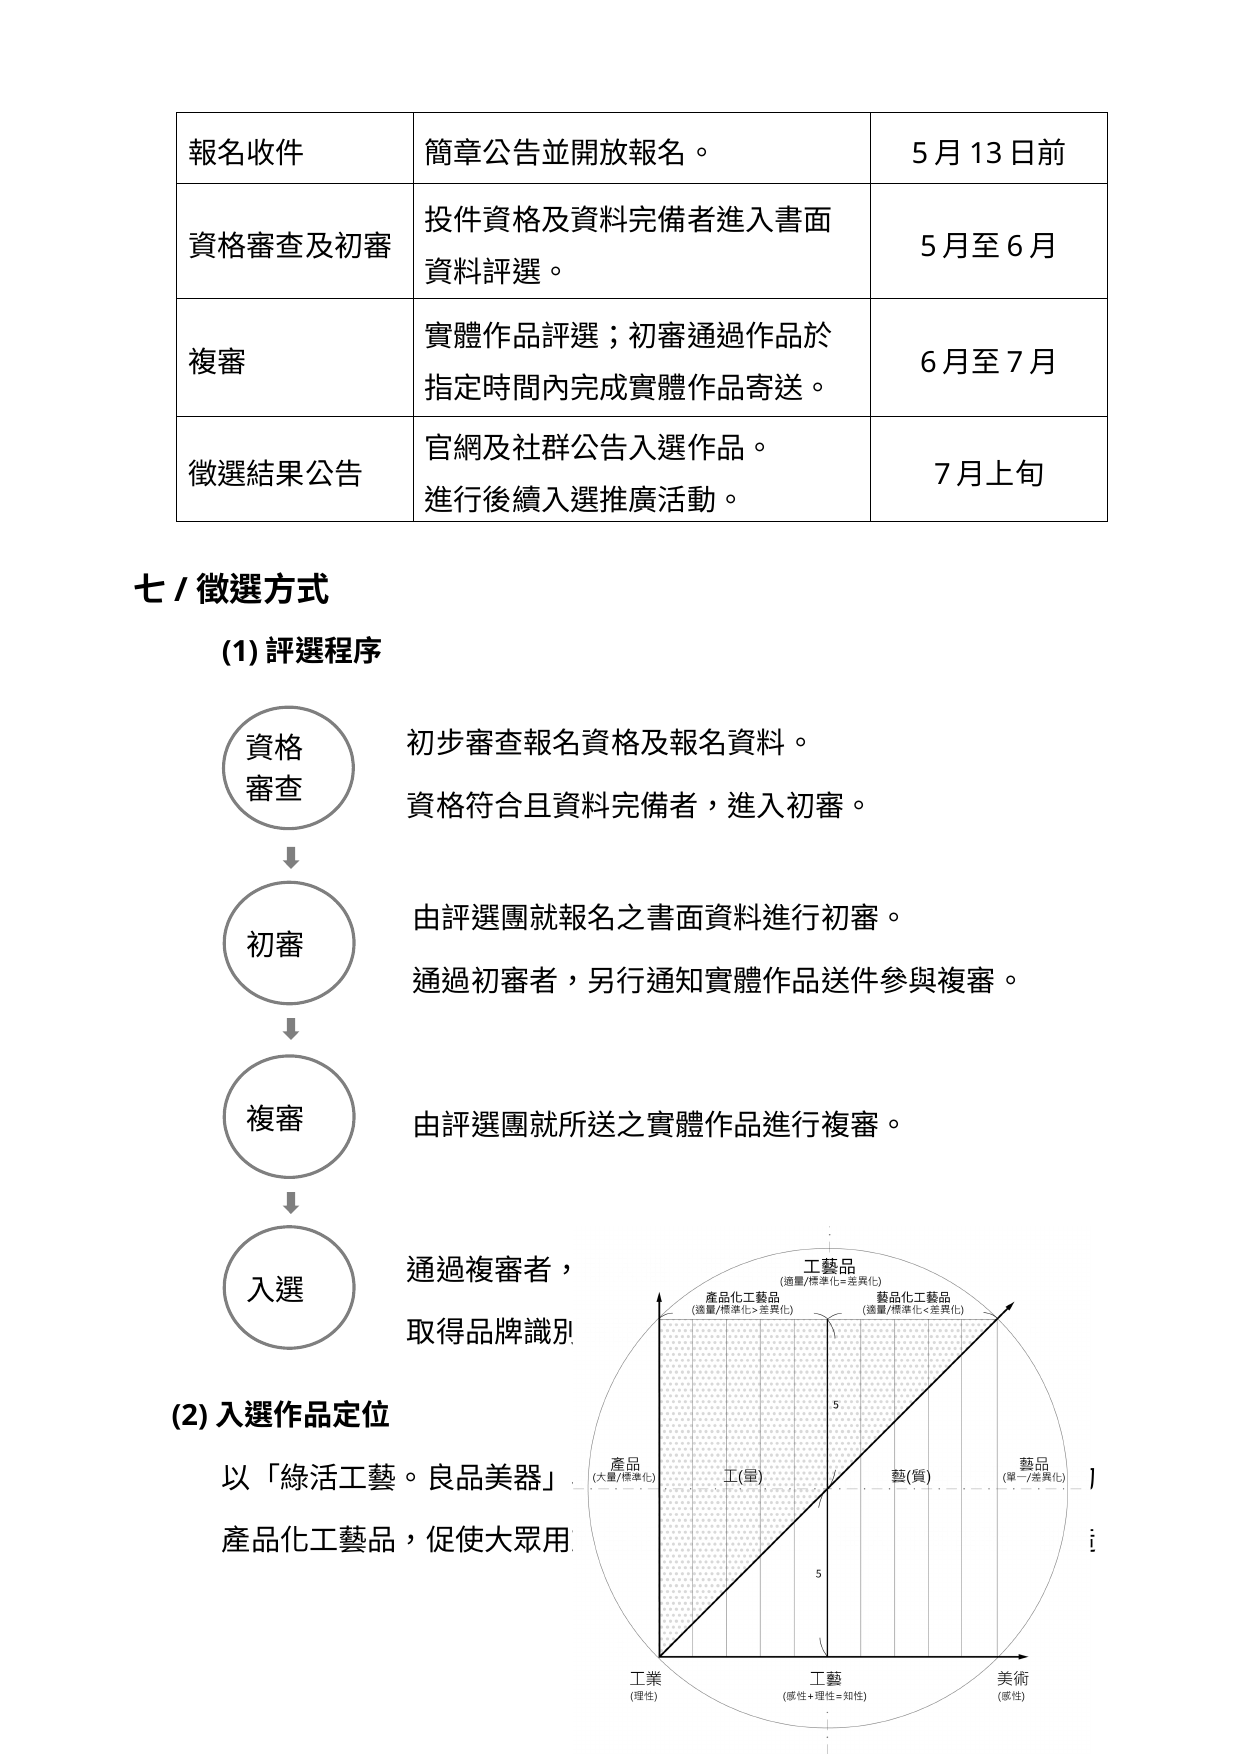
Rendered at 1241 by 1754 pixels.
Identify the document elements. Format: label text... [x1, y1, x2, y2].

table_cell 5月13日前 [871, 113, 1107, 183]
table_cell 6月至7月 [871, 299, 1107, 416]
table_cell 複審 [177, 299, 413, 416]
table_cell 由評選團就所送之實體作品進行複審。 [395, 1025, 1093, 1200]
table_cell 通過複審者，即入選「臺灣綠工藝」。 取得品牌識別標誌使用權利，遵守授權權利義務。 [395, 1200, 1093, 1376]
table_cell 徵選結果公告 [177, 417, 413, 521]
text 七 / 徵選方式 [133, 559, 1107, 611]
table_cell 投件資格及資料完備者進入書面資料評選。 [414, 184, 870, 298]
table_cell 由評選團就報名之書面資料進行初審。 通過初審者，另行通知實體作品送件參與複審。 [395, 849, 1093, 1025]
list 評選程序 [222, 611, 1107, 674]
table_header [189, 674, 395, 849]
table_cell 簡章公告並開放報名。 [414, 113, 870, 183]
table_cell [189, 849, 395, 1025]
text 以「綠活工藝。良品美器」為品牌主軸，入選作品定位為貼近生活的產品化工藝品，促使大眾用於生活體會於生活，深入日常實踐，創造品味。 [1091, 1438, 1107, 1563]
table_cell 5月至6月 [871, 184, 1107, 298]
list [1091, 1376, 1107, 1438]
text 以「綠活工藝。良品美器」為品牌主軸，入選作品定位為貼近生活的產品化工藝品，促使大眾用於生活體會於生活，深入日常實踐，創造品味。 [222, 1438, 572, 1563]
table_cell 7月上旬 [871, 417, 1107, 521]
table_cell [189, 1200, 395, 1376]
table_cell [189, 1025, 395, 1200]
list 入選作品定位 [171, 1376, 572, 1438]
table_cell 官網及社群公告入選作品。 進行後續入選推廣活動。 [414, 417, 870, 521]
table_cell 資格審查及初審 [177, 184, 413, 298]
table_cell 實體作品評選；初審通過作品於指定時間內完成實體作品寄送。 [414, 299, 870, 416]
table_header 初步審查報名資格及報名資料。 資格符合且資料完備者，進入初審。 [395, 674, 1093, 849]
table_cell 報名收件 [177, 113, 413, 183]
